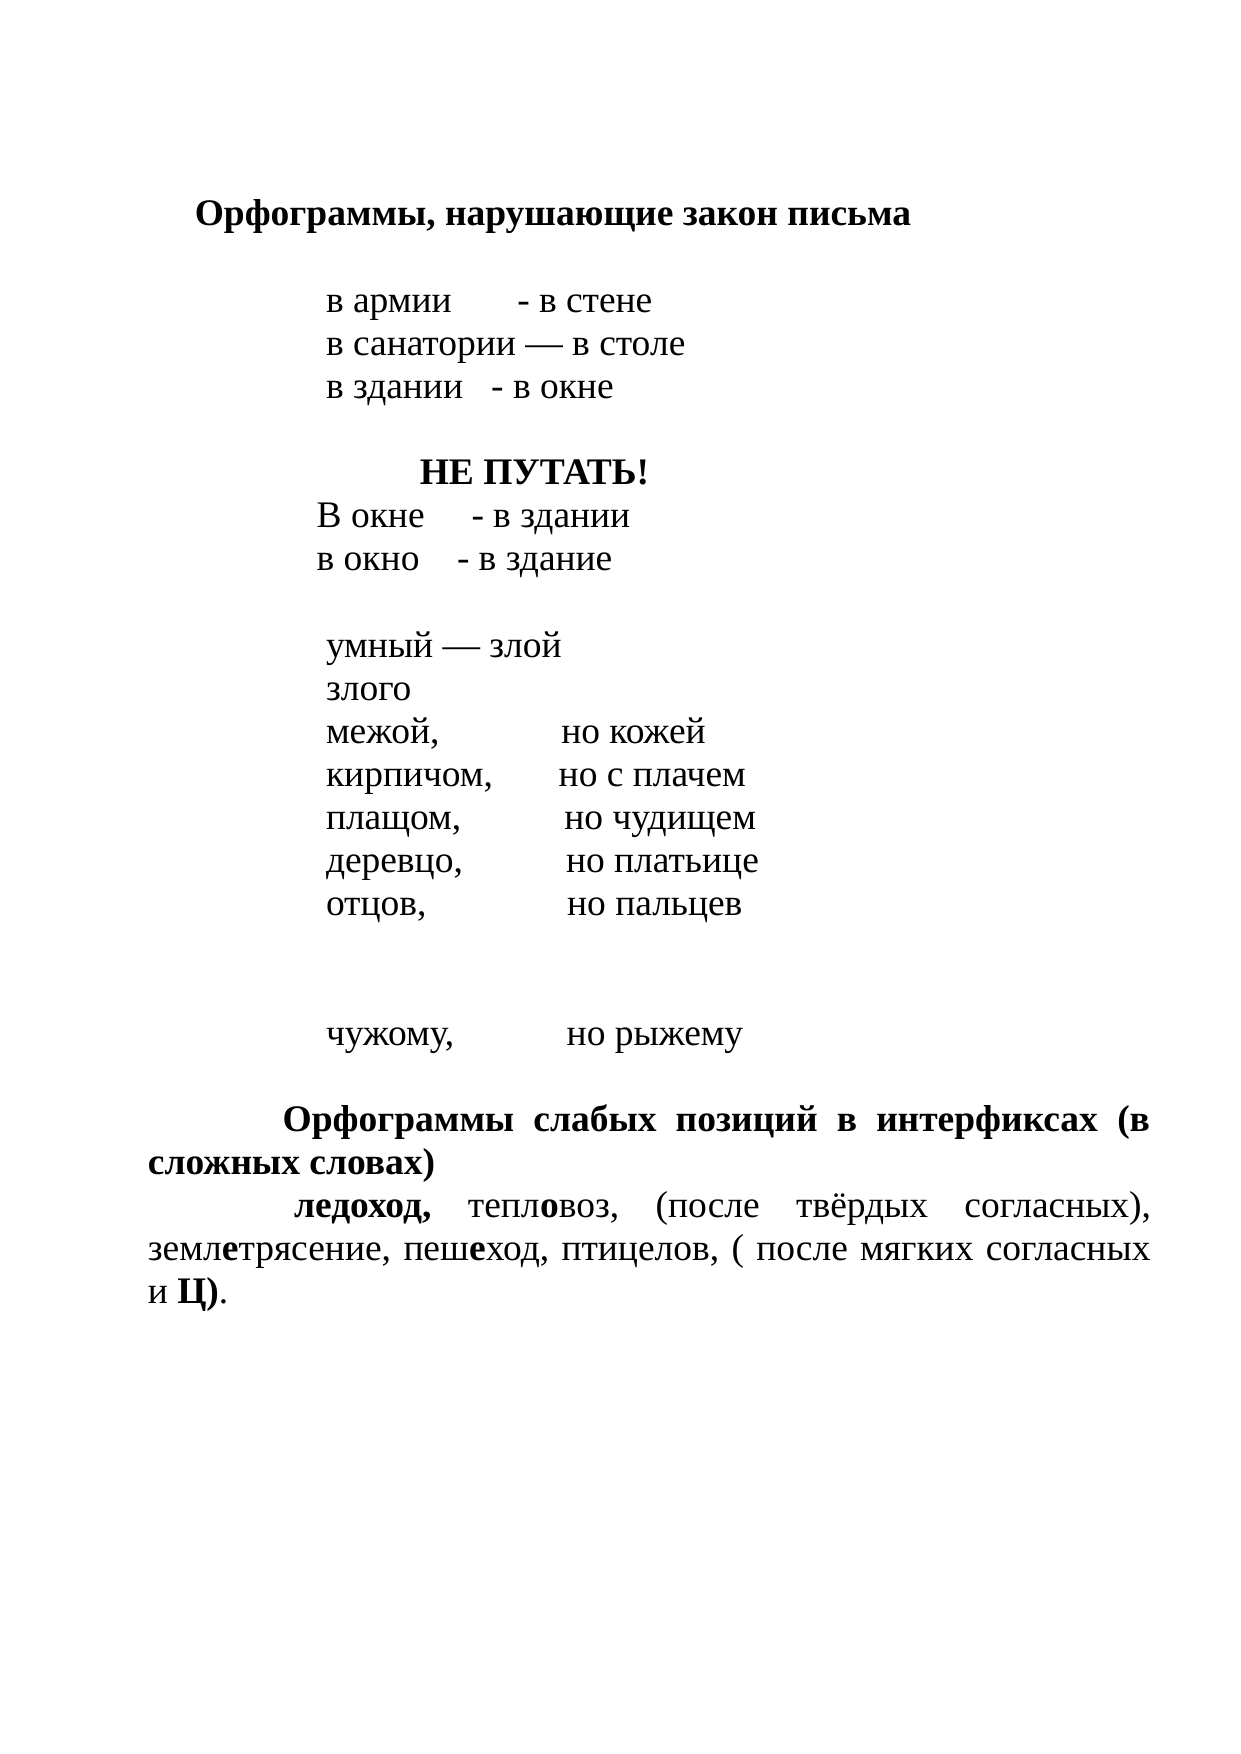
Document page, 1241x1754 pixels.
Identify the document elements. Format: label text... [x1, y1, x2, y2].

text Орфограммы, нарушающие закон письма [148, 191, 1152, 234]
text кирпичом, но с плачем [148, 751, 1152, 794]
text плащом, но чудищем [148, 794, 1152, 838]
text НЕ ПУТАТЬ! [148, 449, 1152, 493]
text злого [148, 665, 1152, 708]
text чужому, но рыжему [148, 1010, 1152, 1053]
text Орфограммы слабых позиций в интерфиксах (в сложных словах) [148, 1096, 1152, 1183]
text в здании - в окне [148, 363, 1152, 406]
text деревцо, но платьице [148, 838, 1152, 881]
text в окно - в здание [148, 536, 1152, 579]
text ледоход, тепловоз, (после твёрдых согласных), землетрясение, пешеход, птицелов, ( после мягких согласных и Ц). [148, 1183, 1152, 1312]
text отцов, но пальцев [148, 881, 1152, 924]
text В окне - в здании [148, 493, 1152, 536]
text в армии - в стене [148, 277, 1152, 320]
text умный — злой [148, 622, 1152, 665]
text межой, но кожей [148, 708, 1152, 751]
text в санатории — в столе [148, 320, 1152, 363]
